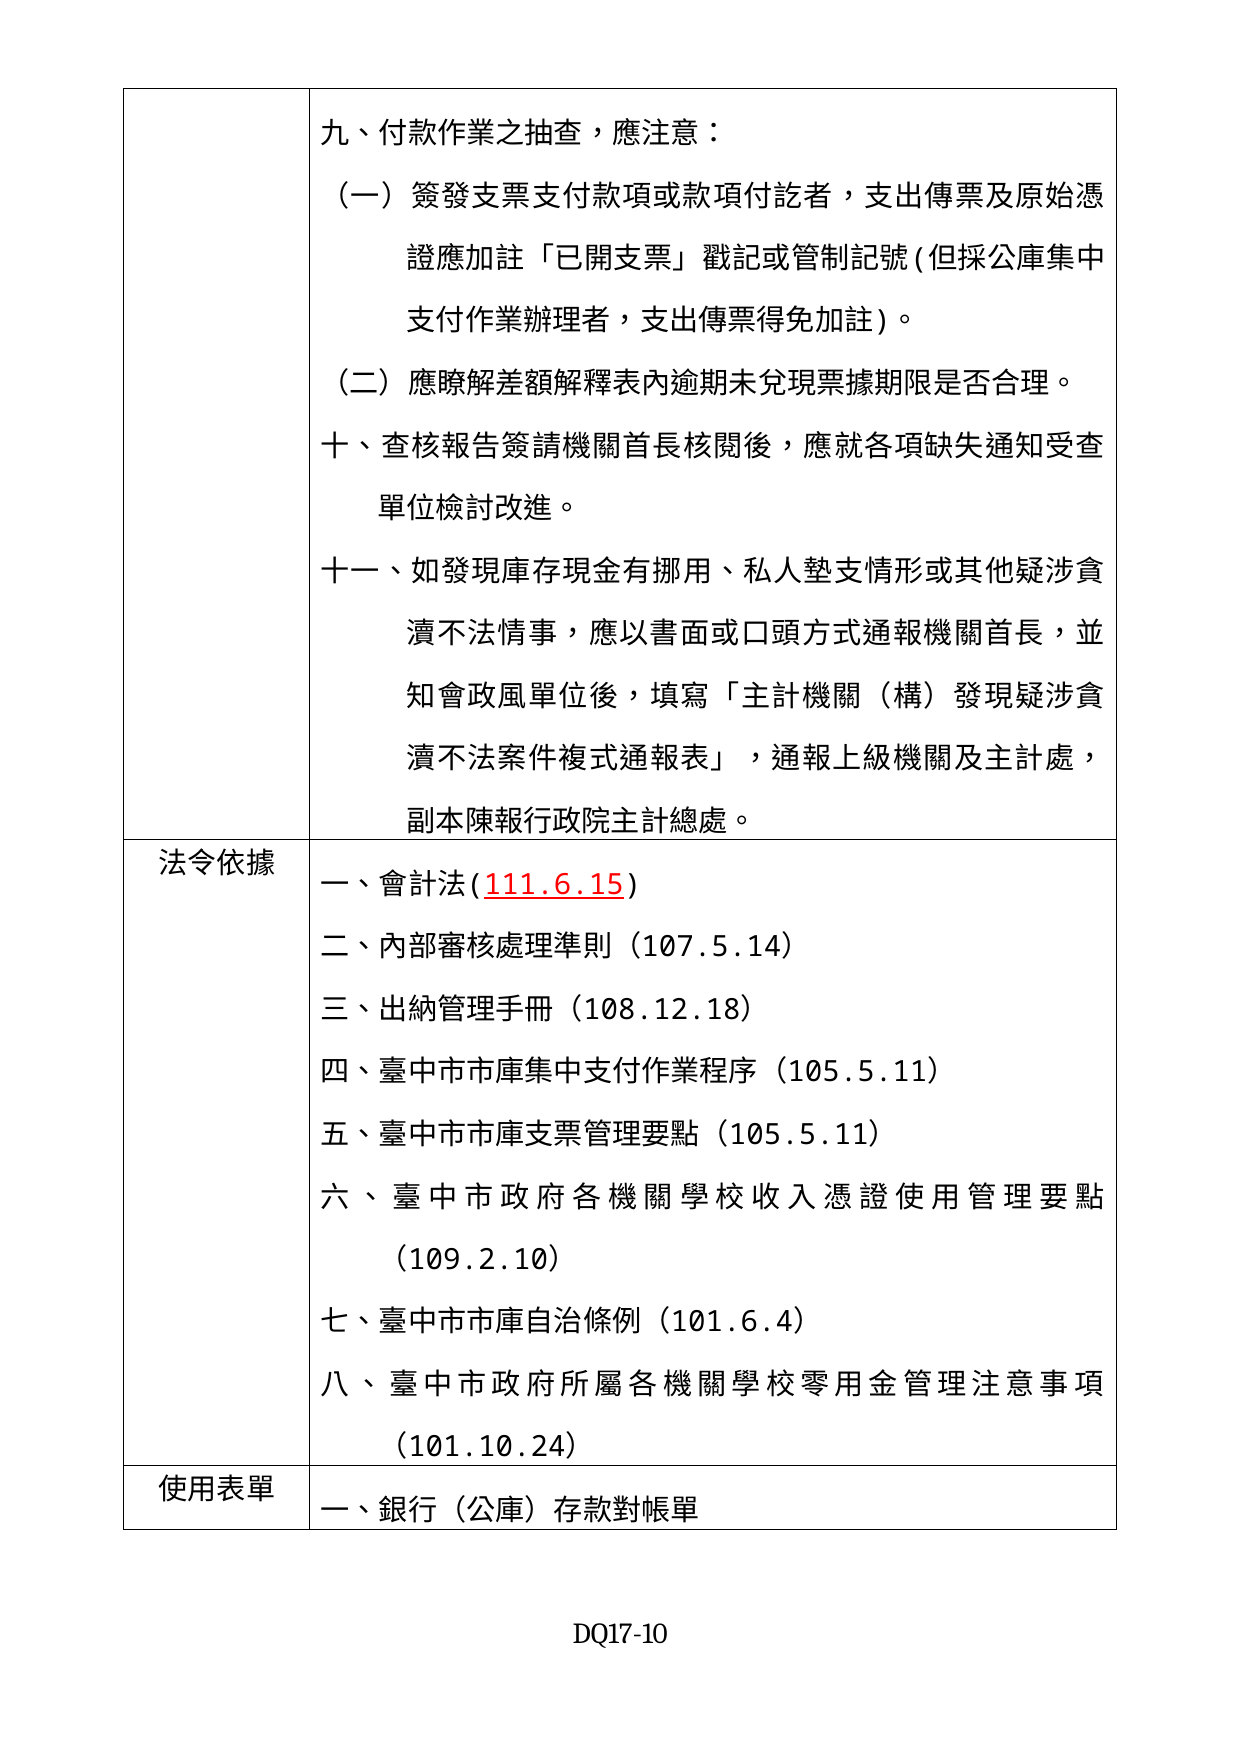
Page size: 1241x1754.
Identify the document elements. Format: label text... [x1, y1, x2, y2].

table_cell 一、銀行（公庫）存款對帳單 [310, 1466, 1116, 1529]
table_cell 九、付款作業之抽查，應注意： （一）簽發支票支付款項或款項付訖者，支出傳票及原始憑證應加註「已開支票」戳記或管制記號(但採公庫集中支付作業辦理者，支出傳票得免加註)。 （二）應瞭解差額解釋表內逾期未兌現票據期限是否合理。 十、查核報告簽請機關首長核閱後，應就各項缺失通知受查單位檢討改進。 十一、如發現庫存現金有挪用、私人墊支情形或其他疑涉貪瀆不法情事，應以書面或口頭方式通報機關首長，並知會政風單位後，填寫「主計機關（構）發現疑涉貪瀆不法案件複式通報表」，通報上級機關及主計處，副本陳報行政院主計總處。 [310, 89, 1116, 839]
table_cell [124, 89, 309, 839]
table_cell 法令依據 [124, 840, 309, 1465]
table_cell 使用表單 [124, 1466, 309, 1529]
table_cell 一、會計法(111.6.15) 二、內部審核處理準則（107.5.14） 三、出納管理手冊（108.12.18） 四、臺中市市庫集中支付作業程序（105.5.11） 五、臺中市市庫支票管理要點（105.5.11） 六、臺中市政府各機關學校收入憑證使用管理要點（109.2.10） 七、臺中市市庫自治條例（101.6.4） 八、臺中市政府所屬各機關學校零用金管理注意事項（101.10.24） [310, 840, 1116, 1465]
